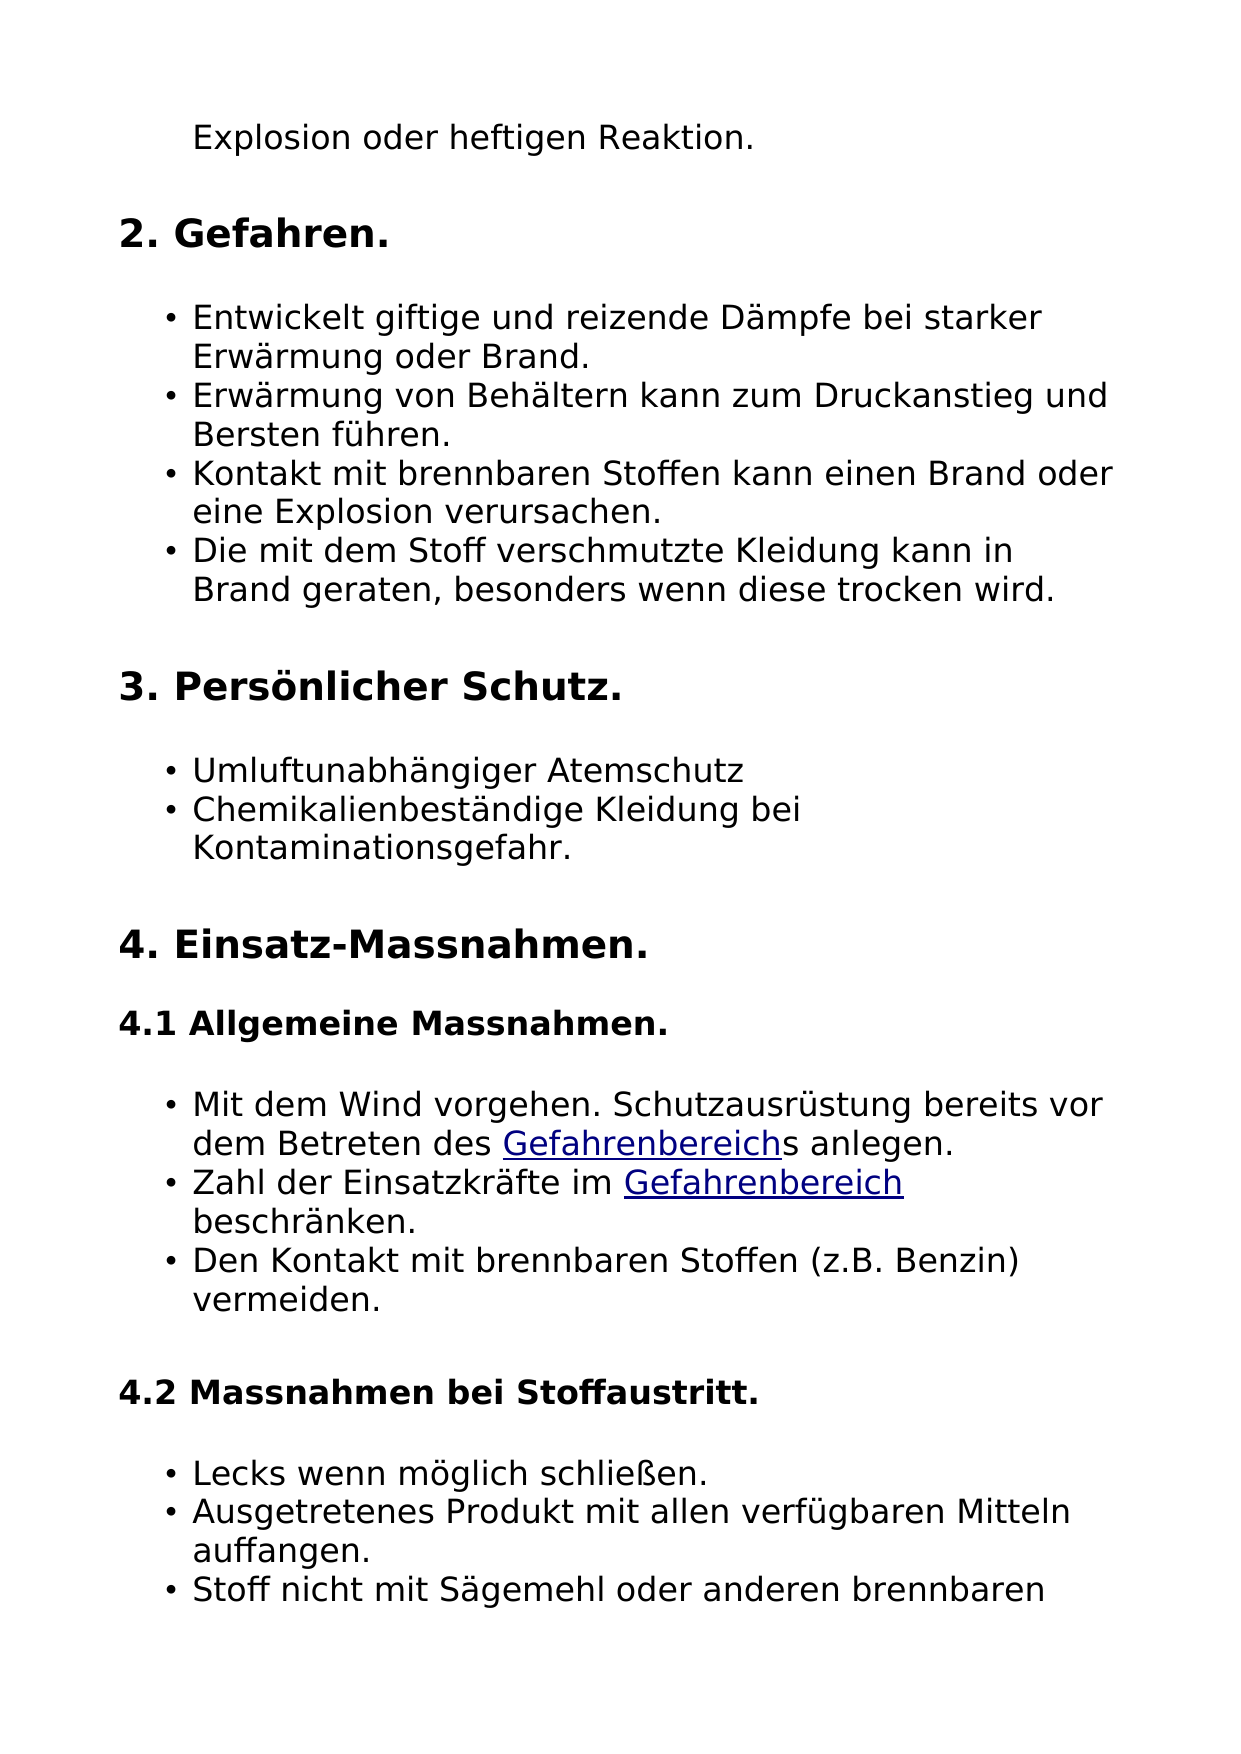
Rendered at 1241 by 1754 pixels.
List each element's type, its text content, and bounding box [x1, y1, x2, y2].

list Lecks wenn möglich schließen. [177, 1454, 1122, 1493]
list Zahl der Einsatzkräfte im Gefahrenbereich beschränken. [177, 1163, 1122, 1241]
subtitle 2. Gefahren. [118, 211, 1122, 257]
list Den Kontakt mit brennbaren Stoffen (z.B. Benzin) vermeiden. [177, 1241, 1122, 1319]
subtitle 3. Persönlicher Schutz. [118, 664, 1122, 709]
list Mit dem Wind vorgehen. Schutzausrüstung bereits vor dem Betreten des Gefahrenbereichs anlegen. [177, 1086, 1122, 1163]
list Stoff nicht mit Sägemehl oder anderen brennbaren [177, 1571, 1122, 1609]
subtitle 4.1 Allgemeine Massnahmen. [118, 1005, 1122, 1044]
list Ausgetretenes Produkt mit allen verfügbaren Mitteln auffangen. [177, 1493, 1122, 1571]
subtitle 4. Einsatz-Massnahmen. [118, 922, 1122, 967]
subtitle 4.2 Massnahmen bei Stoffaustritt. [118, 1373, 1122, 1412]
list Explosion oder heftigen Reaktion. [177, 118, 1122, 157]
list Die mit dem Stoff verschmutzte Kleidung kann in Brand geraten, besonders wenn diese trocken wird. [177, 532, 1122, 609]
list Erwärmung von Behältern kann zum Druckanstieg und Bersten führen. [177, 376, 1122, 454]
list Umluftunabhängiger Atemschutz [177, 751, 1122, 790]
list Entwickelt giftige und reizende Dämpfe bei starker Erwärmung oder Brand. [177, 299, 1122, 376]
list Chemikalienbeständige Kleidung bei Kontaminationsgefahr. [177, 790, 1122, 868]
list Kontakt mit brennbaren Stoffen kann einen Brand oder eine Explosion verursachen. [177, 454, 1122, 532]
